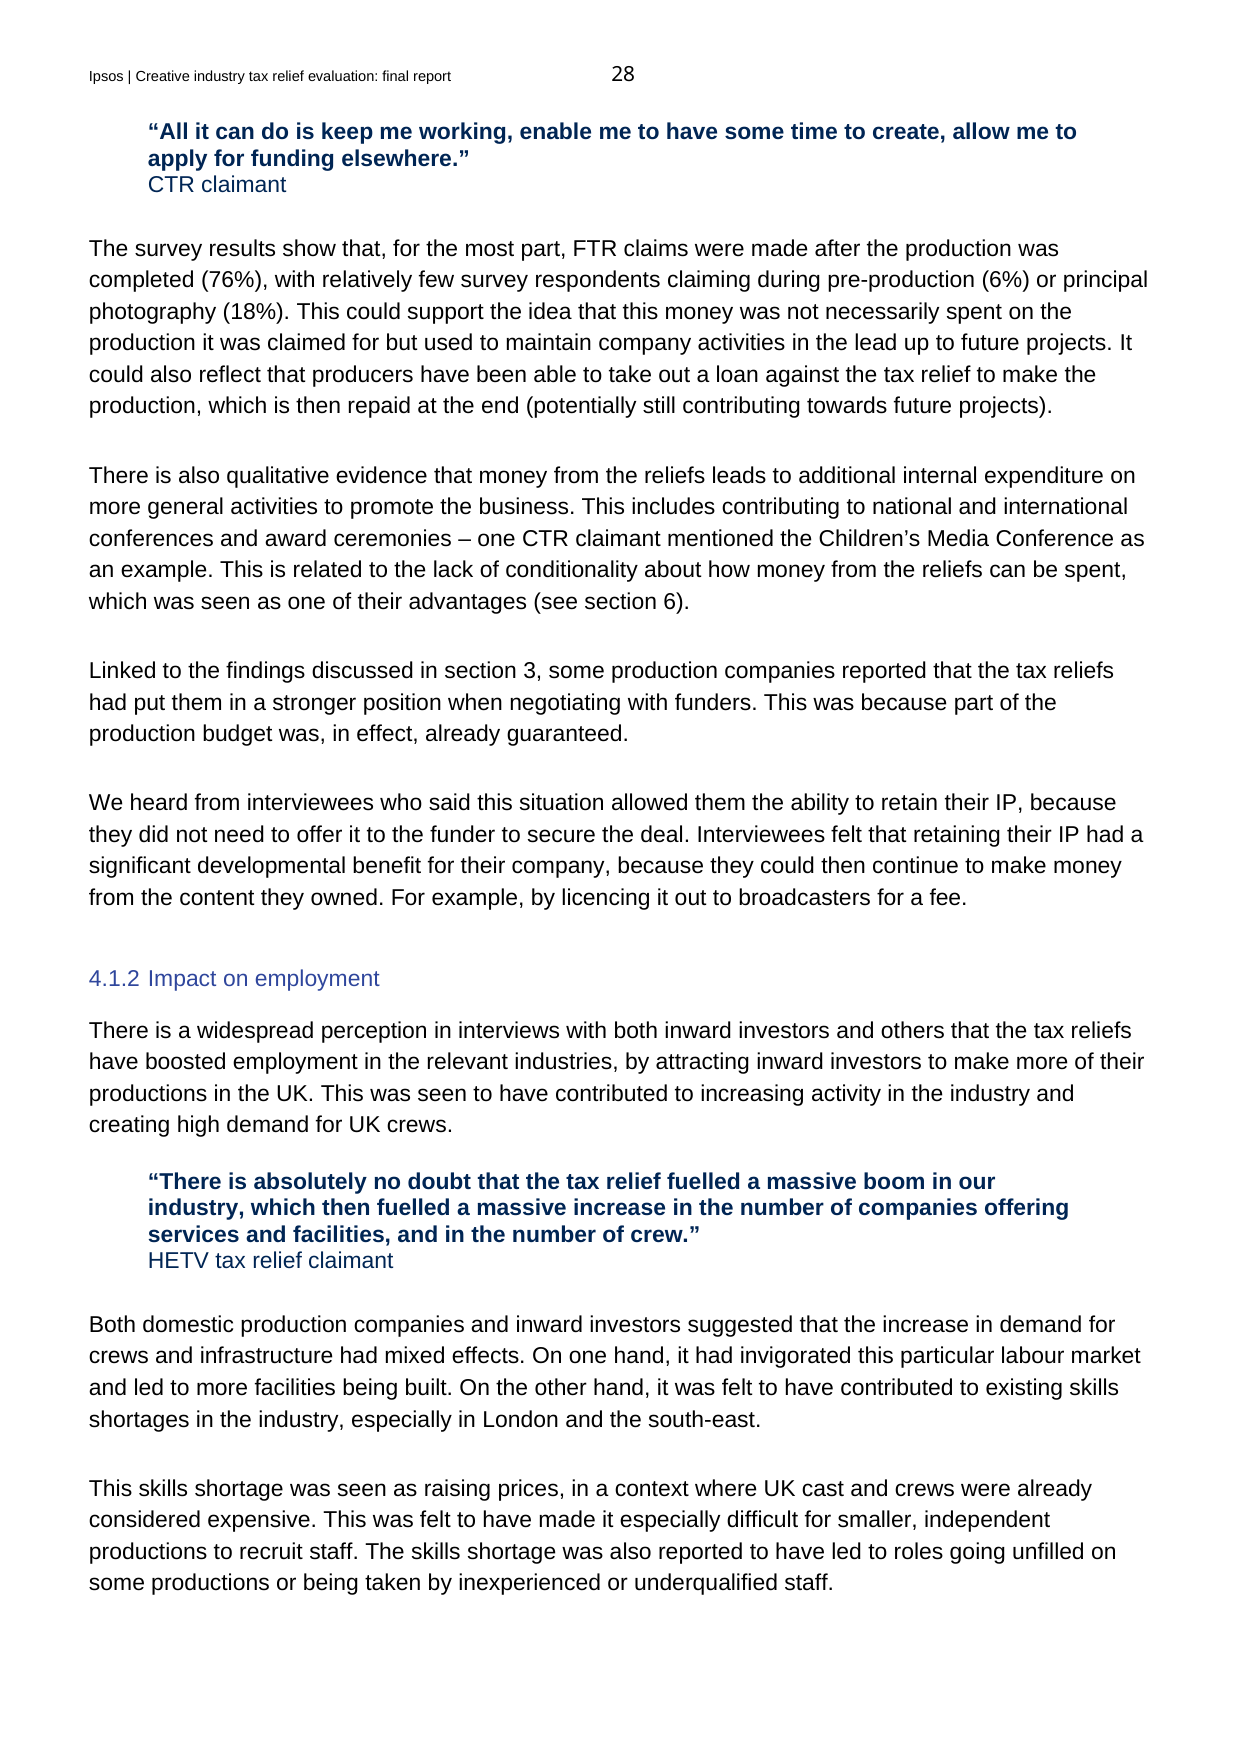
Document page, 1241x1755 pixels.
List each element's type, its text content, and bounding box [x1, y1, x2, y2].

list There is also qualitative evidence that money from the reliefs leads to additional internal expenditure on more general activities to promote the business. This includes contributing to national and international conferences and award ceremonies – one CTR claimant mentioned the Children’s Media Conference as an example. This is related to the lack of conditionality about how money from the reliefs can be spent, which was seen as one of their advantages (see section 6). [89, 462, 1152, 614]
list This skills shortage was seen as raising prices, in a context where UK cast and crews were already considered expensive. This was felt to have made it especially difficult for smaller, independent productions to recruit staff. The skills shortage was also reported to have led to roles going unfilled on some productions or being taken by inexperienced or underqualified staff. [89, 1474, 1152, 1596]
text “All it can do is keep me working, enable me to have some time to create, allow me to apply for funding elsewhere.” [148, 118, 1093, 171]
text CTR claimant [148, 171, 1093, 197]
text HETV tax relief claimant [148, 1247, 1093, 1273]
list Linked to the findings discussed in section 3, some production companies reported that the tax reliefs had put them in a stronger position when negotiating with funders. This was because part of the production budget was, in effect, already guaranteed. [89, 657, 1152, 746]
list The survey results show that, for the most part, FTR claims were made after the production was completed (76%), with relatively few survey respondents claiming during pre-production (6%) or principal photography (18%). This could support the idea that this money was not necessarily spent on the production it was claimed for but used to maintain company activities in the lead up to future projects. It could also reflect that producers have been able to take out a loan against the tax relief to make the production, which is then repaid at the end (potentially still contributing towards future projects). [89, 235, 1152, 419]
subtitle Impact on employment [89, 965, 1152, 992]
text “There is absolutely no doubt that the tax relief fuelled a massive boom in our industry, which then fuelled a massive increase in the number of companies offering services and facilities, and in the number of crew.” [148, 1168, 1093, 1247]
list There is a widespread perception in interviews with both inward investors and others that the tax reliefs have boosted employment in the relevant industries, by attracting inward investors to make more of their productions in the UK. This was seen to have contributed to increasing activity in the industry and creating high demand for UK crews. [89, 1017, 1152, 1138]
list Both domestic production companies and inward investors suggested that the increase in demand for crews and infrastructure had mixed effects. On one hand, it had invigorated this particular labour market and led to more facilities being built. On the other hand, it was felt to have contributed to existing skills shortages in the industry, especially in London and the south-east. [89, 1311, 1152, 1432]
list We heard from interviewees who said this situation allowed them the ability to retain their IP, because they did not need to offer it to the funder to secure the deal. Interviewees felt that retaining their IP had a significant developmental benefit for their company, because they could then continue to make money from the content they owned. For example, by licencing it out to broadcasters for a fee. [89, 789, 1152, 910]
